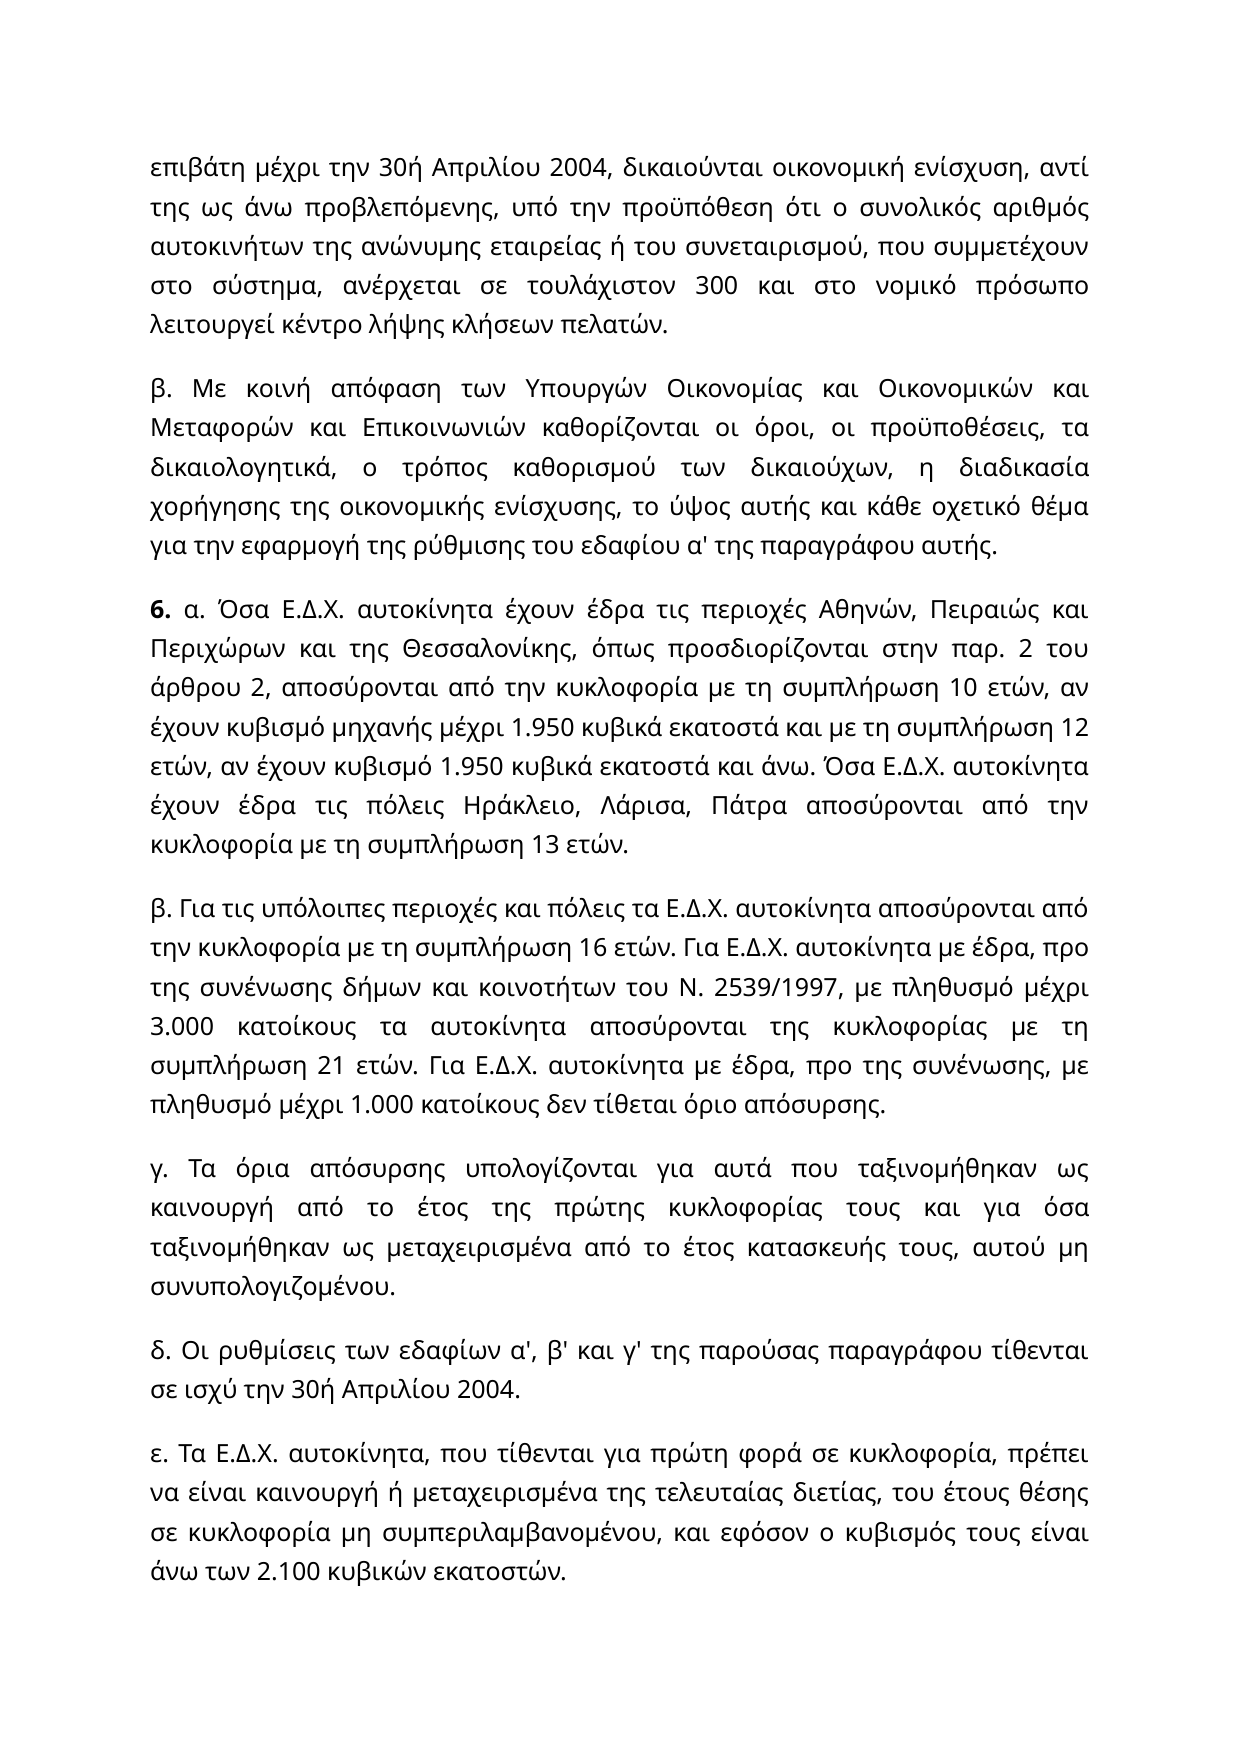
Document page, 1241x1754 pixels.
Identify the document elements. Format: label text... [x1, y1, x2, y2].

text β. Για τις υπόλοιπες περιοχές και πόλεις τα Ε.Δ.Χ. αυτοκίνητα αποσύρονται από την κυκλοφορία με τη συμπλήρωση 16 ετών. Για Ε.Δ.Χ. αυτοκίνητα με έδρα, προ της συνένωσης δήμων και κοινοτήτων του Ν. 2539/1997, με πληθυσμό μέχρι 3.000 κατοίκους τα αυτοκίνητα αποσύρονται της κυκλοφορίας με τη συμπλήρωση 21 ετών. Για Ε.Δ.Χ. αυτοκίνητα με έδρα, προ της συνένωσης, με πληθυσμό μέχρι 1.000 κατοίκους δεν τίθεται όριο απόσυρσης. [150, 891, 1090, 1121]
text 6. α. Όσα Ε.Δ.Χ. αυτοκίνητα έχουν έδρα τις περιοχές Αθηνών, Πειραιώς και Περιχώρων και της Θεσσαλονίκης, όπως προσδιορίζονται στην παρ. 2 του άρθρου 2, αποσύρονται από την κυκλοφορία με τη συμπλήρωση 10 ετών, αν έχουν κυβισμό μηχανής μέχρι 1.950 κυβικά εκατοστά και με τη συμπλήρωση 12 ετών, αν έχουν κυβισμό 1.950 κυβικά εκατοστά και άνω. Όσα Ε.Δ.Χ. αυτοκίνητα έχουν έδρα τις πόλεις Ηράκλειο, Λάρισα, Πάτρα αποσύρονται από την κυκλοφορία με τη συμπλήρωση 13 ετών. [150, 592, 1090, 861]
text ε. Τα Ε.Δ.Χ. αυτοκίνητα, που τίθενται για πρώτη φορά σε κυκλοφορία, πρέπει να είναι καινουργή ή μεταχειρισμένα της τελευταίας διετίας, του έτους θέσης σε κυκλοφορία μη συμπεριλαμβανομένου, και εφόσον ο κυβισμός τους είναι άνω των 2.100 κυβικών εκατοστών. [150, 1436, 1090, 1587]
text β. Με κοινή απόφαση των Υπουργών Οικονομίας και Οικονομικών και Μεταφορών και Επικοινωνιών καθορίζονται οι όροι, οι προϋποθέσεις, τα δικαιολογητικά, ο τρόπος καθορισμού των δικαιούχων, η διαδικασία χορήγησης της οικονομικής ενίσχυσης, το ύψος αυτής και κάθε οχετικό θέμα για την εφαρμογή της ρύθμισης του εδαφίου α' της παραγράφου αυτής. [150, 371, 1090, 562]
text επιβάτη μέχρι την 30ή Απριλίου 2004, δικαιούνται οικονομική ενίσχυση, αντί της ως άνω προβλεπόμενης, υπό την προϋπόθεση ότι ο συνολικός αριθμός αυτοκινήτων της ανώνυμης εταιρείας ή του συνεταιρισμού, που συμμετέχουν στο σύστημα, ανέρχεται σε τουλάχιστον 300 και στο νομικό πρόσωπο λειτουργεί κέντρο λήψης κλήσεων πελατών. [150, 150, 1090, 341]
text δ. Οι ρυθμίσεις των εδαφίων α', β' και γ' της παρούσας παραγράφου τίθενται σε ισχύ την 30ή Απριλίου 2004. [150, 1332, 1090, 1406]
text γ. Τα όρια απόσυρσης υπολογίζονται για αυτά που ταξινομήθηκαν ως καινουργή από το έτος της πρώτης κυκλοφορίας τους και για όσα ταξινομήθηκαν ως μεταχειρισμένα από το έτος κατασκευής τους, αυτού μη συνυπολογιζομένου. [150, 1151, 1090, 1302]
